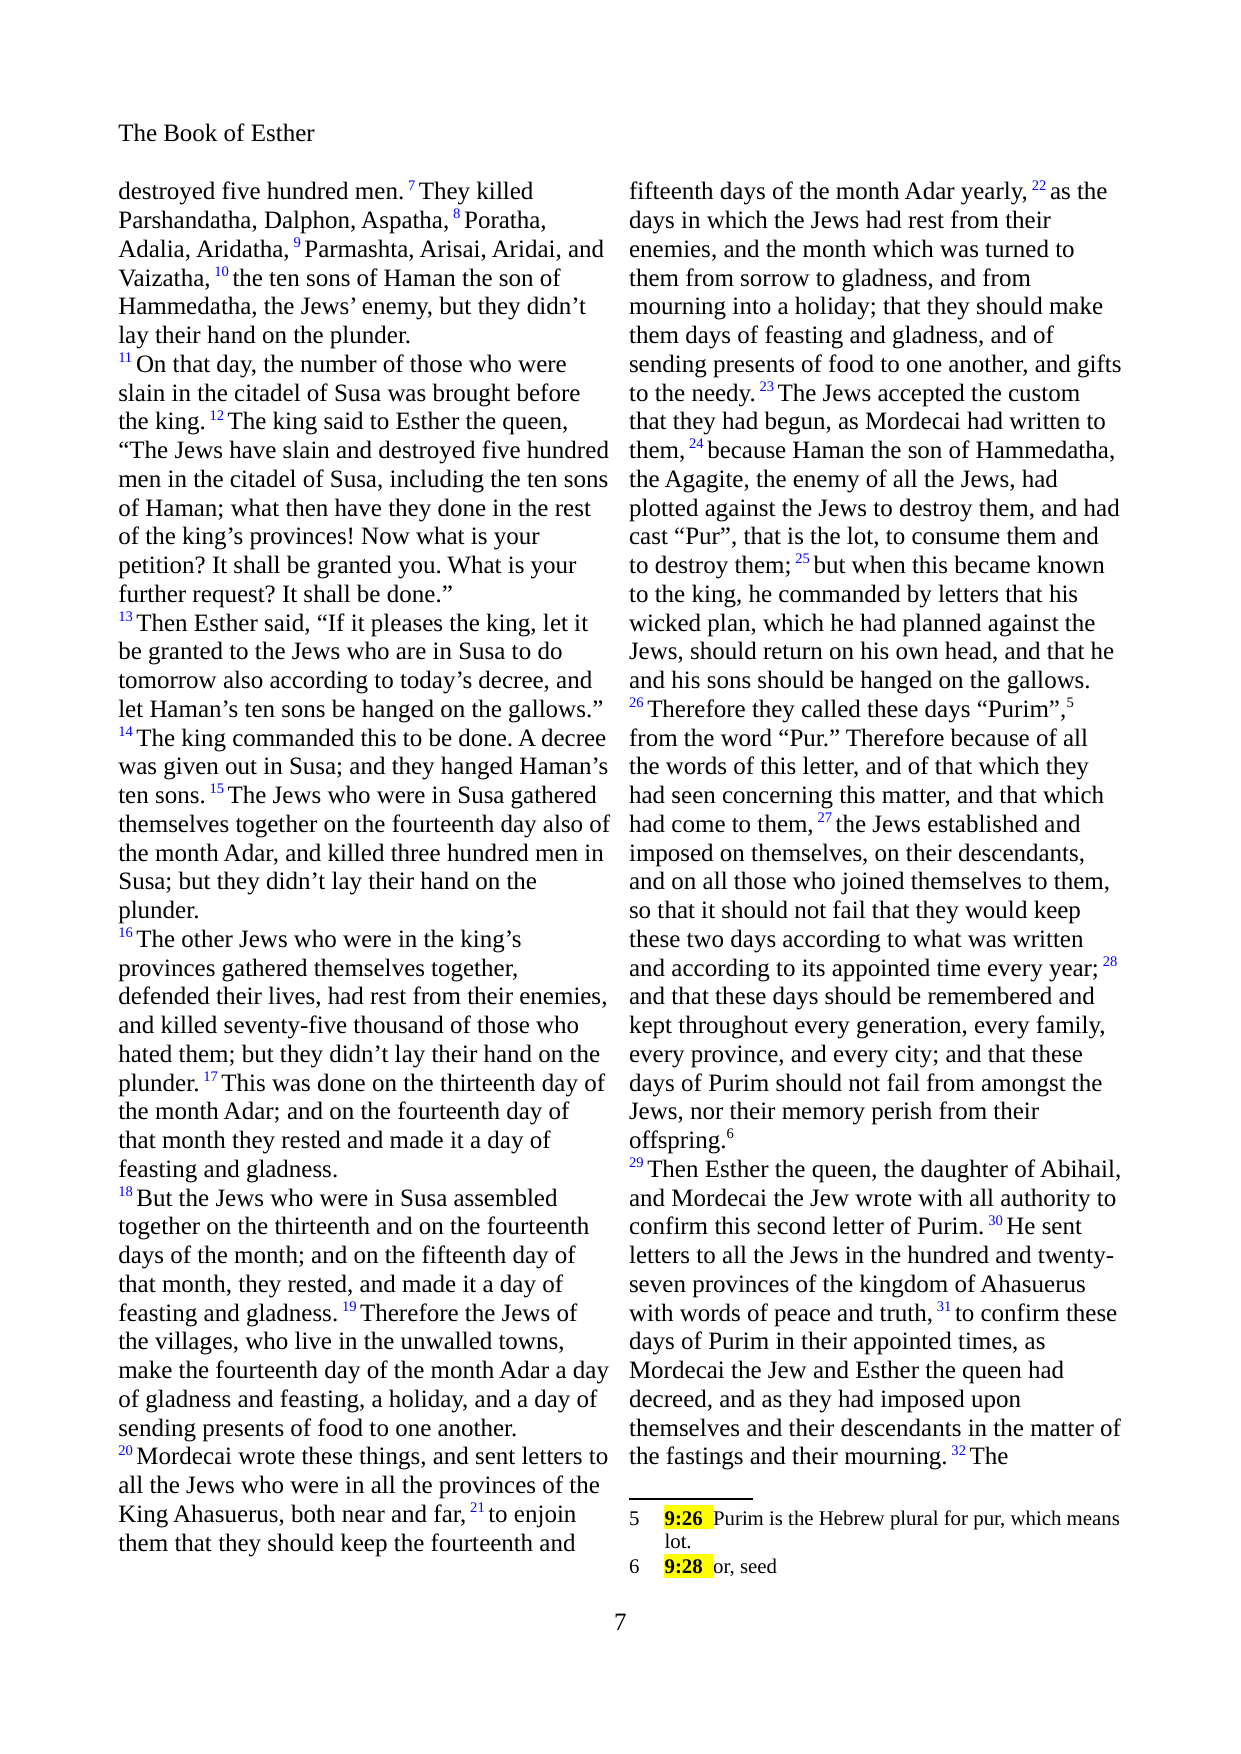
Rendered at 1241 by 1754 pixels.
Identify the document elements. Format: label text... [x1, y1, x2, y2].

text 13 Then Esther said, “If it pleases the king, let it be granted to the Jews who are in Susa to do tomorrow also according to today’s decree, and let Haman’s ten sons be hanged on the gallows.” [118, 608, 611, 723]
text 9:26 Purim is the Hebrew plural for pur, which means lot. [629, 1505, 1122, 1553]
text 9:28 or, seed [629, 1553, 1122, 1578]
text 14 The king commanded this to be done. A decree was given out in Susa; and they hanged Haman’s ten sons. 15 The Jews who were in Susa gathered themselves together on the fourteenth day also of the month Adar, and killed three hundred men in Susa; but they didn’t lay their hand on the plunder. [118, 723, 611, 924]
text fifteenth days of the month Adar yearly, 22 as the days in which the Jews had rest from their enemies, and the month which was turned to them from sorrow to gladness, and from mourning into a holiday; that they should make them days of feasting and gladness, and of sending presents of food to one another, and gifts to the needy. 23 The Jews accepted the custom that they had begun, as Mordecai had written to them, 24 because Haman the son of Hammedatha, the Agagite, the enemy of all the Jews, had plotted against the Jews to destroy them, and had cast “Pur”, that is the lot, to consume them and to destroy them; 25 but when this became known to the king, he commanded by letters that his wicked plan, which he had planned against the Jews, should return on his own head, and that he and his sons should be hanged on the gallows. [629, 176, 1122, 694]
text 18 But the Jews who were in Susa assembled together on the thirteenth and on the fourteenth days of the month; and on the fifteenth day of that month, they rested, and made it a day of feasting and gladness. 19 Therefore the Jews of the villages, who live in the unwalled towns, make the fourteenth day of the month Adar a day of gladness and feasting, a holiday, and a day of sending presents of food to one another. [118, 1183, 611, 1441]
text 11 On that day, the number of those who were slain in the citadel of Susa was brought before the king. 12 The king said to Esther the queen, “The Jews have slain and destroyed five hundred men in the citadel of Susa, including the ten sons of Haman; what then have they done in the rest of the king’s provinces! Now what is your petition? It shall be granted you. What is your further request? It shall be done.” [118, 349, 611, 608]
text destroyed five hundred men. 7 They killed Parshandatha, Dalphon, Aspatha, 8 Poratha, Adalia, Aridatha, 9 Parmashta, Arisai, Aridai, and Vaizatha, 10 the ten sons of Haman the son of Hammedatha, the Jews’ enemy, but they didn’t lay their hand on the plunder. [118, 176, 611, 349]
text 26 Therefore they called these days “Purim”, from the word “Pur.” Therefore because of all the words of this letter, and of that which they had seen concerning this matter, and that which had come to them, 27 the Jews established and imposed on themselves, on their descendants, and on all those who joined themselves to them, so that it should not fail that they would keep these two days according to what was written and according to its appointed time every year; 28 and that these days should be remembered and kept throughout every generation, every family, every province, and every city; and that these days of Purim should not fail from amongst the Jews, nor their memory perish from their offspring. [629, 694, 1122, 1154]
text 20 Mordecai wrote these things, and sent letters to all the Jews who were in all the provinces of the King Ahasuerus, both near and far, 21 to enjoin them that they should keep the fourteenth and [118, 1441, 611, 1556]
text 16 The other Jews who were in the king’s provinces gathered themselves together, defended their lives, had rest from their enemies, and killed seventy-five thousand of those who hated them; but they didn’t lay their hand on the plunder. 17 This was done on the thirteenth day of the month Adar; and on the fourteenth day of that month they rested and made it a day of feasting and gladness. [118, 924, 611, 1183]
text 29 Then Esther the queen, the daughter of Abihail, and Mordecai the Jew wrote with all authority to confirm this second letter of Purim. 30 He sent letters to all the Jews in the hundred and twenty-seven provinces of the kingdom of Ahasuerus with words of peace and truth, 31 to confirm these days of Purim in their appointed times, as Mordecai the Jew and Esther the queen had decreed, and as they had imposed upon themselves and their descendants in the matter of the fastings and their mourning. 32 The [629, 1154, 1122, 1470]
